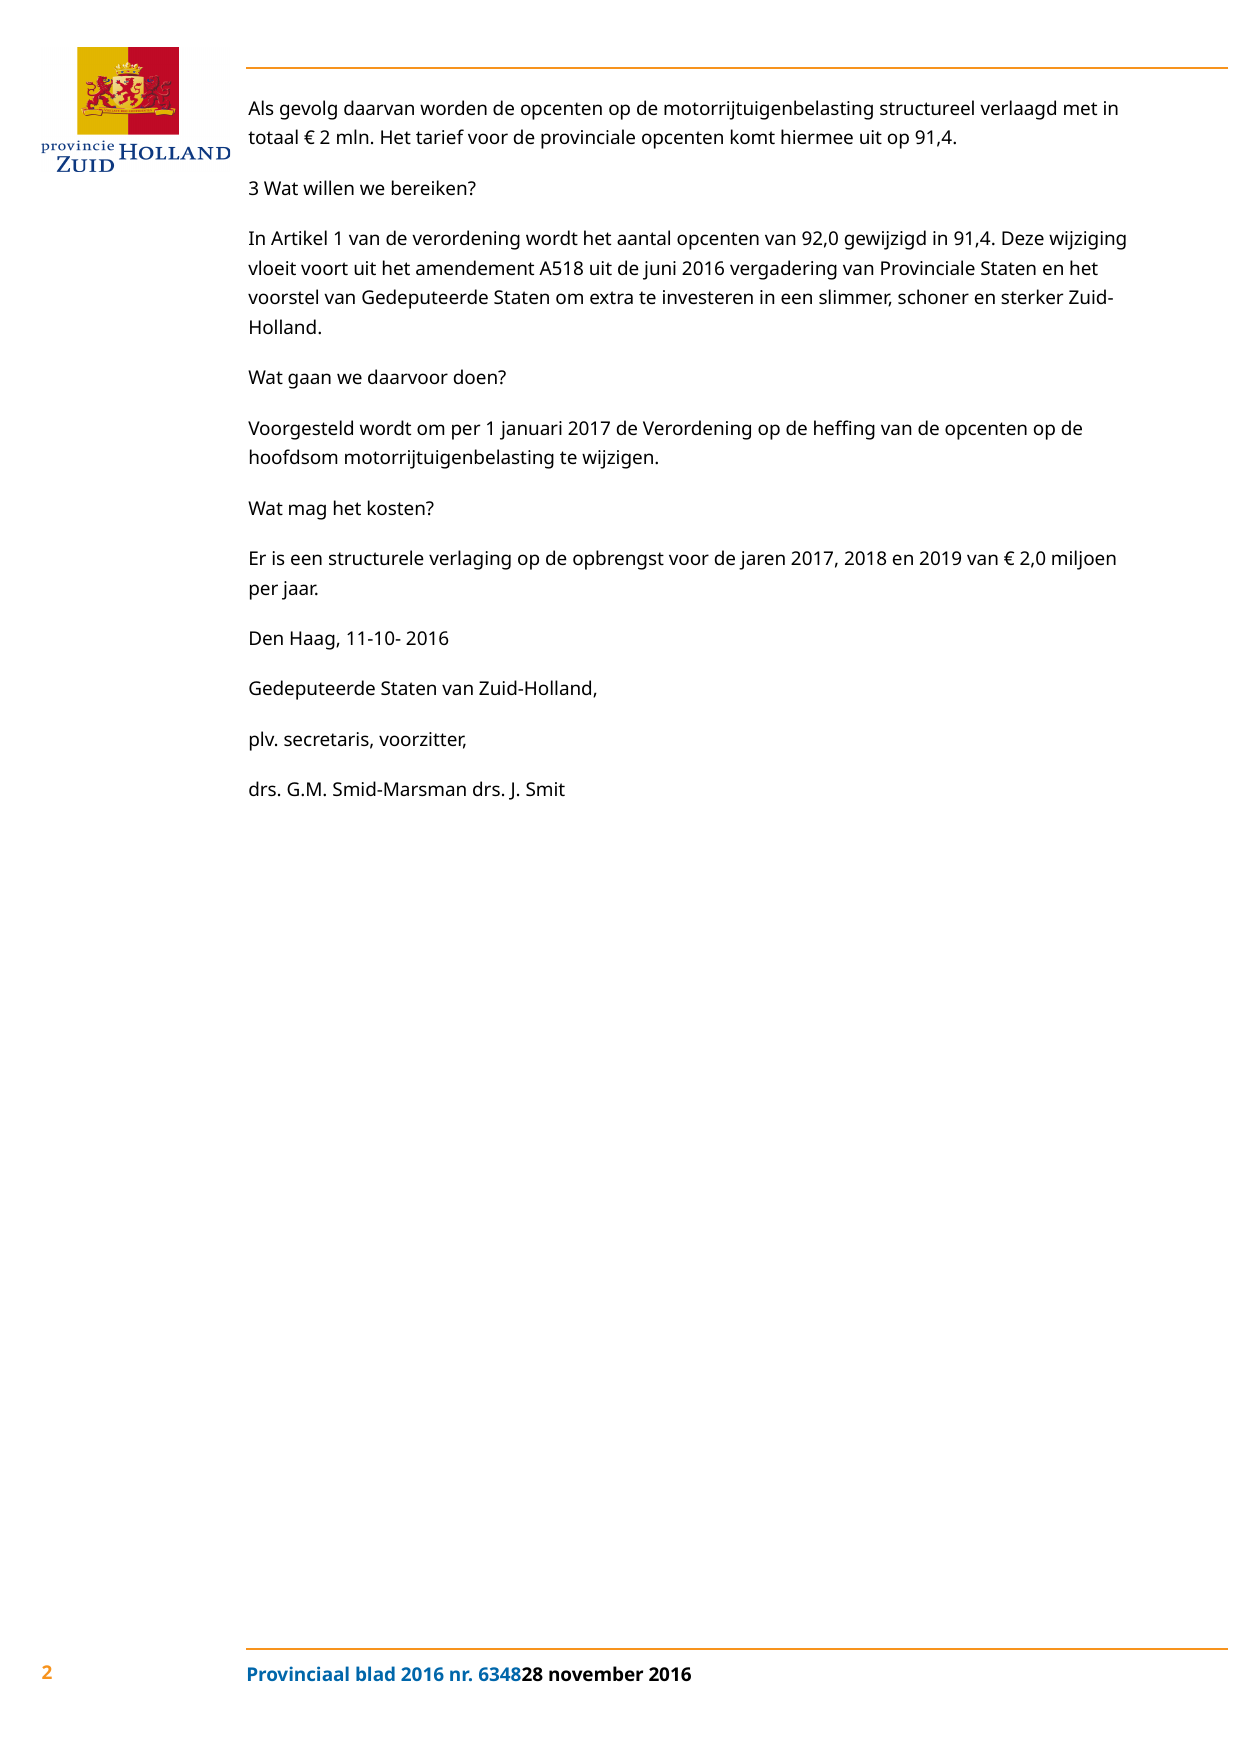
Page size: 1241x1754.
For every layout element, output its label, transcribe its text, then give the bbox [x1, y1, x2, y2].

text Den Haag, 11-10- 2016 [248, 625, 1152, 651]
text plv. secretaris, voorzitter, [248, 726, 1152, 752]
text Er is een structurele verlaging op de opbrengst voor de jaren 2017, 2018 en 2019 van € 2,0 miljoen per jaar. [248, 545, 1152, 601]
text Wat gaan we daarvoor doen? [248, 364, 1152, 390]
text Voorgesteld wordt om per 1 januari 2017 de Verordening op de heffing van de opcenten op de hoofdsom motorrijtuigenbelasting te wijzigen. [248, 415, 1152, 470]
text Gedeputeerde Staten van Zuid-Holland, [248, 676, 1152, 701]
text drs. G.M. Smid-Marsman drs. J. Smit [248, 776, 1152, 802]
text Als gevolg daarvan worden de opcenten op de motorrijtuigenbelasting structureel verlaagd met in totaal € 2 mln. Het tarief voor de provinciale opcenten komt hiermee uit op 91,4. [248, 95, 1152, 150]
text In Artikel 1 van de verordening wordt het aantal opcenten van 92,0 gewijzigd in 91,4. Deze wijziging vloeit voort uit het amendement A518 uit de juni 2016 vergadering van Provinciale Staten en het voorstel van Gedeputeerde Staten om extra te investeren in een slimmer, schoner en sterker Zuid-Holland. [248, 225, 1152, 340]
picture [41, 47, 231, 172]
text Wat mag het kosten? [248, 495, 1152, 521]
text 3 Wat willen we bereiken? [248, 175, 1152, 201]
